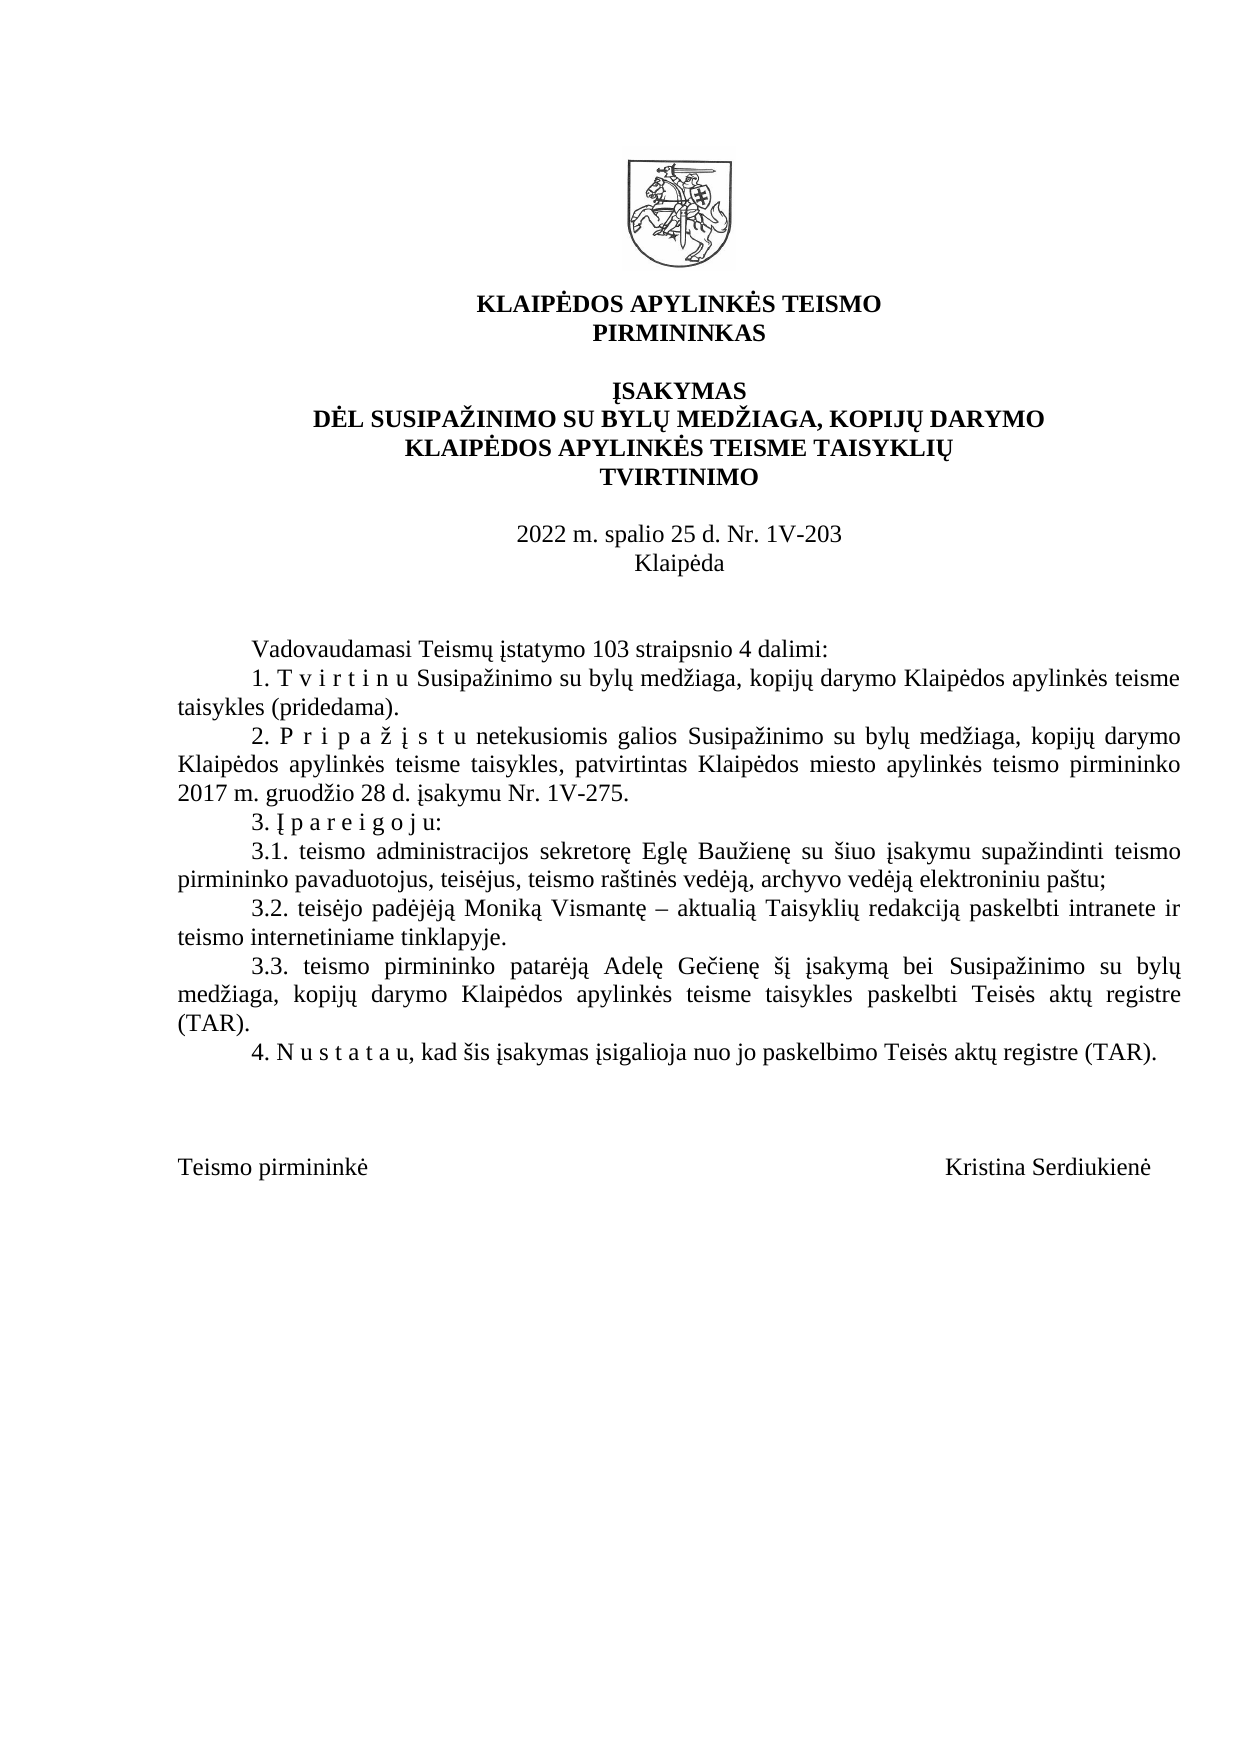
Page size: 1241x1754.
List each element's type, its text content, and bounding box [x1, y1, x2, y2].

text KLAIPĖDOS APYLINKĖS TEISME TAISYKLIŲ [177, 433, 1181, 462]
text DĖL SUSIPAŽINIMO SU BYLŲ MEDŽIAGA, KOPIJŲ DARYMO [177, 404, 1181, 433]
text ĮSAKYMAS [177, 376, 1181, 404]
text PIRMININKAS [177, 318, 1181, 347]
text 2022 m. spalio 25 d. Nr. 1V-203 [177, 519, 1181, 548]
text 4. N u s t a t a u, kad šis įsakymas įsigalioja nuo jo paskelbimo Teisės aktų registre (TAR). [177, 1037, 1181, 1066]
subtitle KLAIPĖDOS APYLINKĖS TEISMO [177, 289, 1181, 318]
text 3.2. teisėjo padėjėją Moniką Vismantę – aktualią Taisyklių redakciją paskelbti intranete ir teismo internetiniame tinklapyje. [177, 893, 1181, 951]
text 3. Į p a r e i g o j u: [177, 807, 1181, 836]
text 3.3. teismo pirmininko patarėją Adelę Gečienę šį įsakymą bei Susipažinimo su bylų medžiaga, kopijų darymo Klaipėdos apylinkės teisme taisykles paskelbti Teisės aktų registre (TAR). [177, 951, 1181, 1037]
text Teismo pirmininkė Kristina Serdiukienė [177, 1152, 1181, 1181]
text TVIRTINIMO [177, 462, 1181, 491]
text Klaipėda [177, 548, 1181, 577]
text Vadovaudamasi Teismų įstatymo 103 straipsnio 4 dalimi: [177, 634, 1181, 663]
text 2. P r i p a ž į s t u netekusiomis galios Susipažinimo su bylų medžiaga, kopijų darymo Klaipėdos apylinkės teisme taisykles, patvirtintas Klaipėdos miesto apylinkės teismo pirmininko 2017 m. gruodžio 28 d. įsakymu Nr. 1V-275. [177, 721, 1181, 807]
text 1. T v i r t i n u Susipažinimo su bylų medžiaga, kopijų darymo Klaipėdos apylinkės teisme taisykles (pridedama). [177, 663, 1181, 721]
text 3.1. teismo administracijos sekretorę Eglę Baužienę su šiuo įsakymu supažindinti teismo pirmininko pavaduotojus, teisėjus, teismo raštinės vedėją, archyvo vedėją elektroniniu paštu; [177, 836, 1181, 893]
